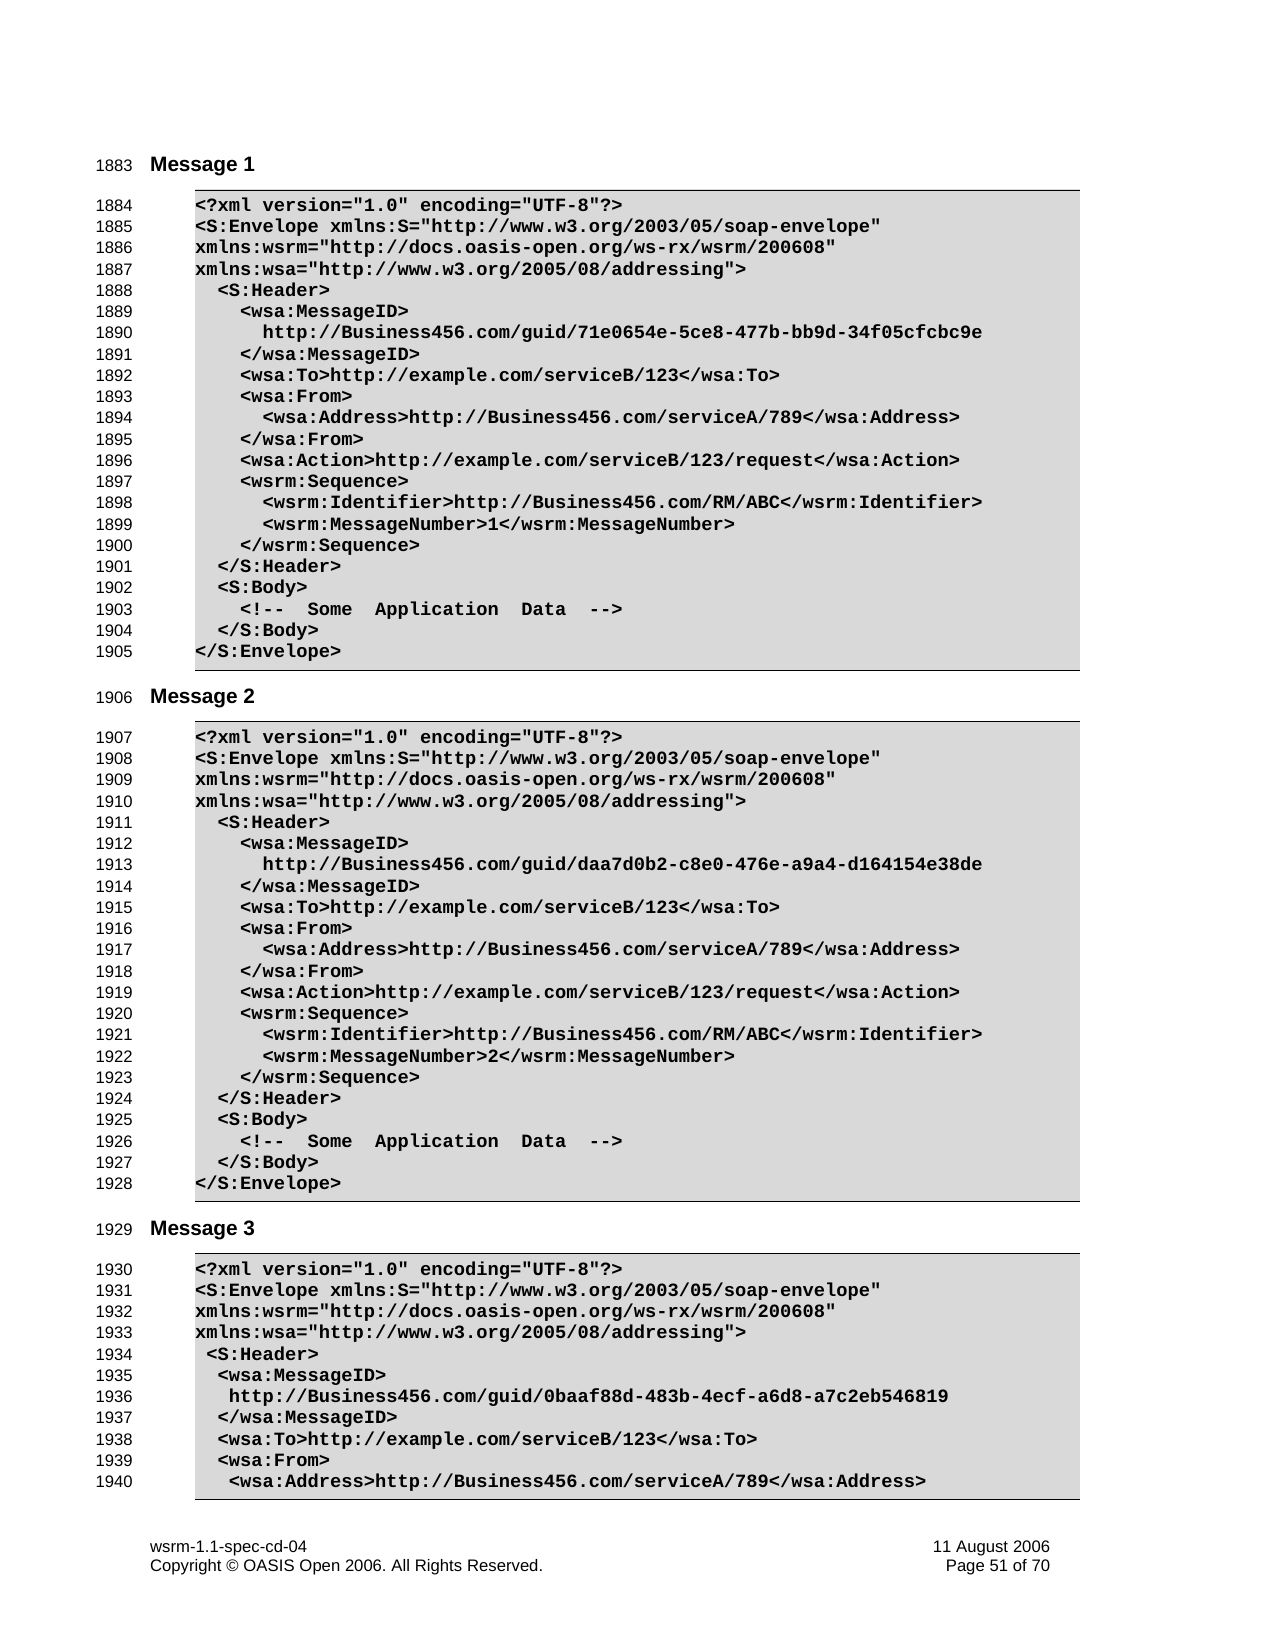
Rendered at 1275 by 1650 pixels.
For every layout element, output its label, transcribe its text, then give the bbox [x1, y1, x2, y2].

text </wsa:MessageID> [195, 338, 1080, 359]
text </S:Body> [195, 614, 1080, 636]
text <S:Envelope xmlns:S="http://www.w3.org/2003/05/soap-envelope" [195, 211, 1080, 232]
text <wsa:Address>http://Business456.com/serviceA/789</wsa:Address> [195, 934, 1080, 955]
text <wsa:Address>http://Business456.com/serviceA/789</wsa:Address> [195, 402, 1080, 423]
text <S:Body> [195, 1104, 1080, 1125]
text <wsrm:MessageNumber>2</wsrm:MessageNumber> [195, 1040, 1080, 1061]
text <wsa:To>http://example.com/serviceB/123</wsa:To> [195, 1423, 1080, 1444]
text </wsrm:Sequence> [195, 1061, 1080, 1083]
text <S:Envelope xmlns:S="http://www.w3.org/2003/05/soap-envelope" [195, 743, 1080, 764]
text <wsa:From> [195, 381, 1080, 402]
text <S:Header> [195, 274, 1080, 296]
text </S:Header> [195, 551, 1080, 572]
text <wsa:MessageID> [195, 828, 1080, 849]
text http://Business456.com/guid/daa7d0b2-c8e0-476e-a9a4-d164154e38de [195, 849, 1080, 870]
text http://Business456.com/guid/0baaf88d-483b-4ecf-a6d8-a7c2eb546819 [195, 1381, 1080, 1402]
text xmlns:wsrm="http://docs.oasis-open.org/ws-rx/wsrm/200608" [195, 1296, 1080, 1317]
text </S:Body> [195, 1146, 1080, 1168]
text xmlns:wsa="http://www.w3.org/2005/08/addressing"> [195, 1317, 1080, 1338]
text <!-- Some Application Data --> [195, 1125, 1080, 1146]
text </wsrm:Sequence> [195, 529, 1080, 551]
text <wsrm:Sequence> [195, 466, 1080, 487]
text </S:Header> [195, 1083, 1080, 1104]
text <wsa:MessageID> [195, 1359, 1080, 1381]
text http://Business456.com/guid/71e0654e-5ce8-477b-bb9d-34f05cfcbc9e [195, 317, 1080, 338]
text <?xml version="1.0" encoding="UTF-8"?> [195, 722, 1080, 743]
text <S:Envelope xmlns:S="http://www.w3.org/2003/05/soap-envelope" [195, 1274, 1080, 1296]
text xmlns:wsa="http://www.w3.org/2005/08/addressing"> [195, 253, 1080, 274]
text Message 1 [150, 150, 1125, 177]
text <wsrm:MessageNumber>1</wsrm:MessageNumber> [195, 508, 1080, 529]
text xmlns:wsa="http://www.w3.org/2005/08/addressing"> [195, 785, 1080, 806]
text <wsa:MessageID> [195, 296, 1080, 317]
text Message 2 [150, 682, 1125, 709]
text <S:Header> [195, 806, 1080, 828]
text </S:Envelope> [195, 1168, 1080, 1201]
text <wsa:Action>http://example.com/serviceB/123/request</wsa:Action> [195, 444, 1080, 466]
text <S:Header> [195, 1338, 1080, 1359]
text <wsa:Action>http://example.com/serviceB/123/request</wsa:Action> [195, 976, 1080, 998]
text <wsa:From> [195, 913, 1080, 934]
text <wsa:Address>http://Business456.com/serviceA/789</wsa:Address> [195, 1466, 1080, 1499]
text xmlns:wsrm="http://docs.oasis-open.org/ws-rx/wsrm/200608" [195, 764, 1080, 785]
text <wsrm:Identifier>http://Business456.com/RM/ABC</wsrm:Identifier> [195, 1019, 1080, 1040]
text </S:Envelope> [195, 636, 1080, 670]
text </wsa:From> [195, 955, 1080, 976]
text <wsa:To>http://example.com/serviceB/123</wsa:To> [195, 891, 1080, 913]
text <?xml version="1.0" encoding="UTF-8"?> [195, 1254, 1080, 1274]
text xmlns:wsrm="http://docs.oasis-open.org/ws-rx/wsrm/200608" [195, 232, 1080, 253]
text <wsrm:Identifier>http://Business456.com/RM/ABC</wsrm:Identifier> [195, 487, 1080, 508]
text </wsa:MessageID> [195, 870, 1080, 891]
text <wsa:From> [195, 1444, 1080, 1466]
text </wsa:From> [195, 423, 1080, 444]
text <?xml version="1.0" encoding="UTF-8"?> [195, 191, 1080, 211]
text </wsa:MessageID> [195, 1402, 1080, 1423]
text <wsa:To>http://example.com/serviceB/123</wsa:To> [195, 359, 1080, 381]
text <S:Body> [195, 572, 1080, 593]
text Message 3 [150, 1213, 1125, 1241]
text <!-- Some Application Data --> [195, 593, 1080, 614]
text <wsrm:Sequence> [195, 998, 1080, 1019]
